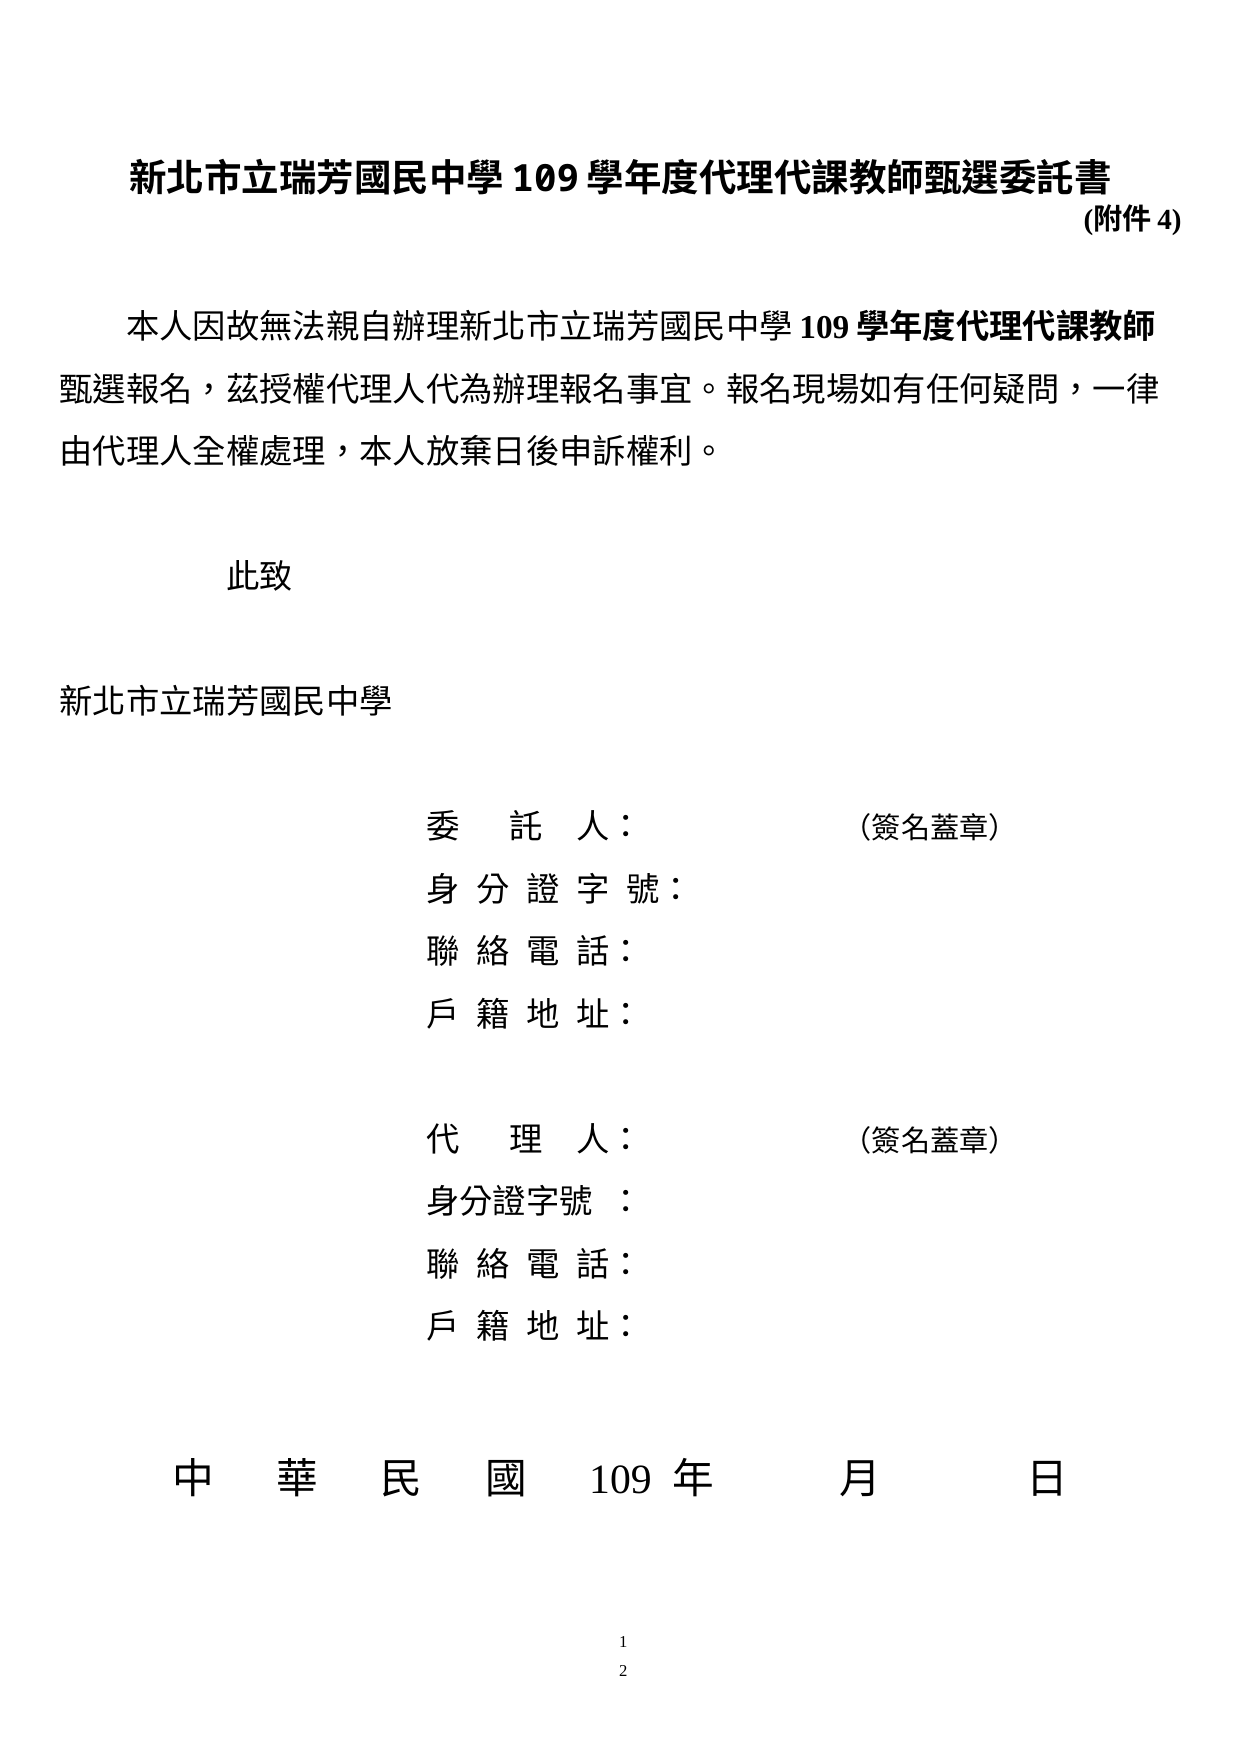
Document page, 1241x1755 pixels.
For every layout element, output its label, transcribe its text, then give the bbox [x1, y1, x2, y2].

text 委 託 人： （簽名蓋章） [59, 789, 1181, 851]
text 聯 絡 電 話： [59, 914, 1181, 976]
text 中 華 民 國 109 年 月 日 [59, 1464, 1181, 1501]
text 代 理 人： （簽名蓋章） [59, 1101, 1181, 1164]
text 此致 [59, 539, 1181, 601]
text 戶 籍 地 址： [59, 976, 1181, 1039]
text 聯 絡 電 話： [59, 1226, 1181, 1289]
text 本人因故無法親自辦理新北市立瑞芳國民中學109學年度代理代課教師甄選報名，茲授權代理人代為辦理報名事宜。報名現場如有任何疑問，一律由代理人全權處理，本人放棄日後申訴權利。 [59, 289, 1181, 476]
text 新北市立瑞芳國民中學 [59, 664, 1181, 726]
text 身 分 證 字 號： [59, 851, 1181, 914]
text 戶 籍 地 址： [59, 1289, 1181, 1351]
text (附件4) [59, 199, 1181, 237]
text 身分證字號 ： [59, 1164, 1181, 1226]
text 新北市立瑞芳國民中學109學年度代理代課教師甄選委託書 [59, 162, 1181, 199]
